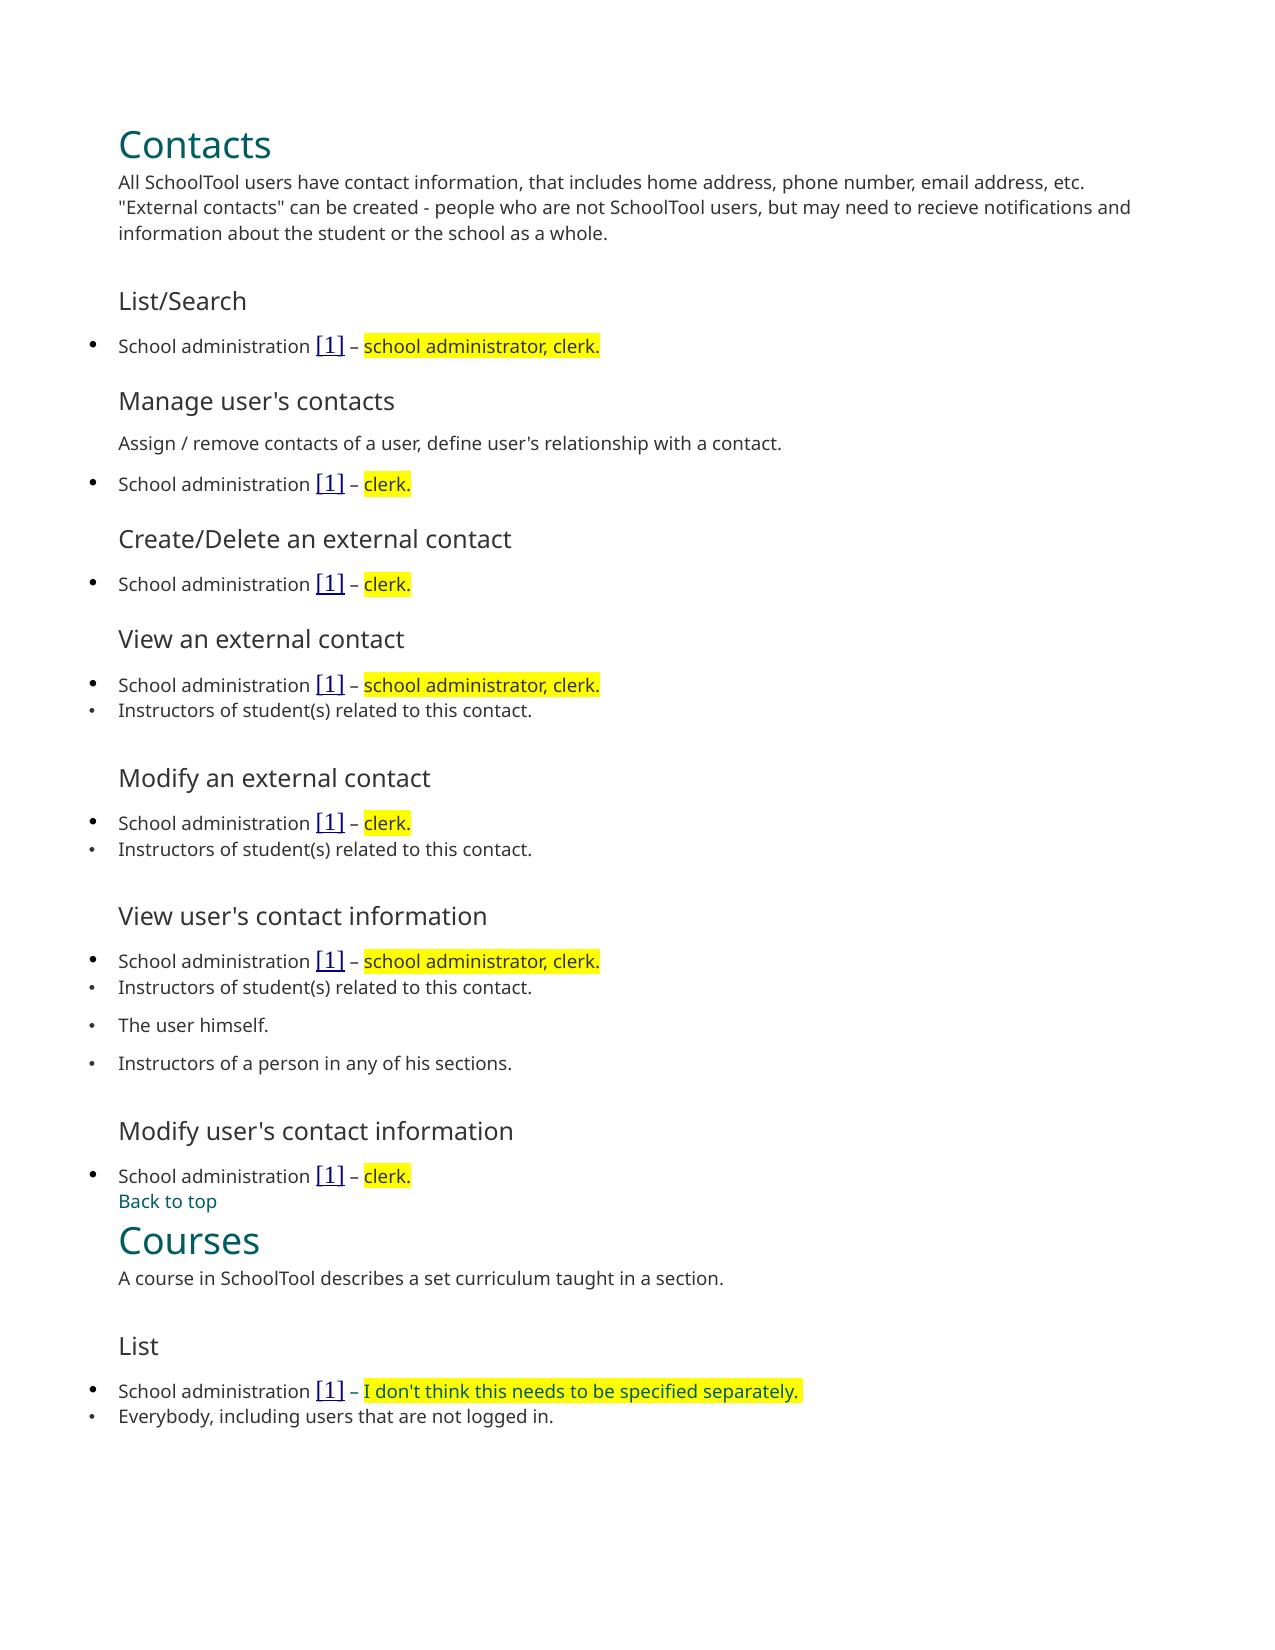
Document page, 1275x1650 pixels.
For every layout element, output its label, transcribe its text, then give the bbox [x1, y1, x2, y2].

list School administration [1] – clerk. [118, 568, 1157, 597]
list School administration [1] – clerk. [118, 807, 1157, 836]
subtitle Modify an external contact [118, 761, 1157, 794]
text Back to top [118, 1188, 1157, 1214]
list School administration [1] – school administrator, clerk. [118, 669, 1157, 697]
subtitle View an external contact [118, 622, 1157, 656]
text Assign / remove contacts of a user, define user's relationship with a contact. [118, 430, 1157, 456]
subtitle Modify user's contact information [118, 1113, 1157, 1147]
list School administration [1] – school administrator, clerk. [118, 945, 1157, 974]
list School administration [1] – school administrator, clerk. [118, 330, 1157, 358]
list Instructors of student(s) related to this contact. [118, 697, 1157, 723]
subtitle Create/Delete an external contact [118, 522, 1157, 556]
list Instructors of student(s) related to this contact. [118, 974, 1157, 1000]
text All SchoolTool users have contact information, that includes home address, phone number, email address, etc. "External contacts" can be created - people who are not SchoolTool users, but may need to recieve notifications and information about the student or the school as a whole. [118, 169, 1157, 246]
subtitle List/Search [118, 283, 1157, 317]
list The user himself. [118, 1012, 1157, 1038]
subtitle Manage user's contacts [118, 383, 1157, 418]
list Instructors of student(s) related to this contact. [118, 836, 1157, 861]
subtitle Courses [118, 1214, 1157, 1265]
text A course in SchoolTool describes a set curriculum taught in a section. [118, 1265, 1157, 1291]
list Everybody, including users that are not logged in. [118, 1403, 1157, 1429]
subtitle List [118, 1328, 1157, 1362]
subtitle View user's contact information [118, 899, 1157, 933]
list School administration [1] – clerk. [118, 468, 1157, 497]
subtitle Contacts [118, 118, 1157, 169]
list School administration [1] – I don't think this needs to be specified separately. [118, 1375, 1157, 1403]
list School administration [1] – clerk. [118, 1160, 1157, 1188]
list Instructors of a person in any of his sections. [118, 1050, 1157, 1076]
